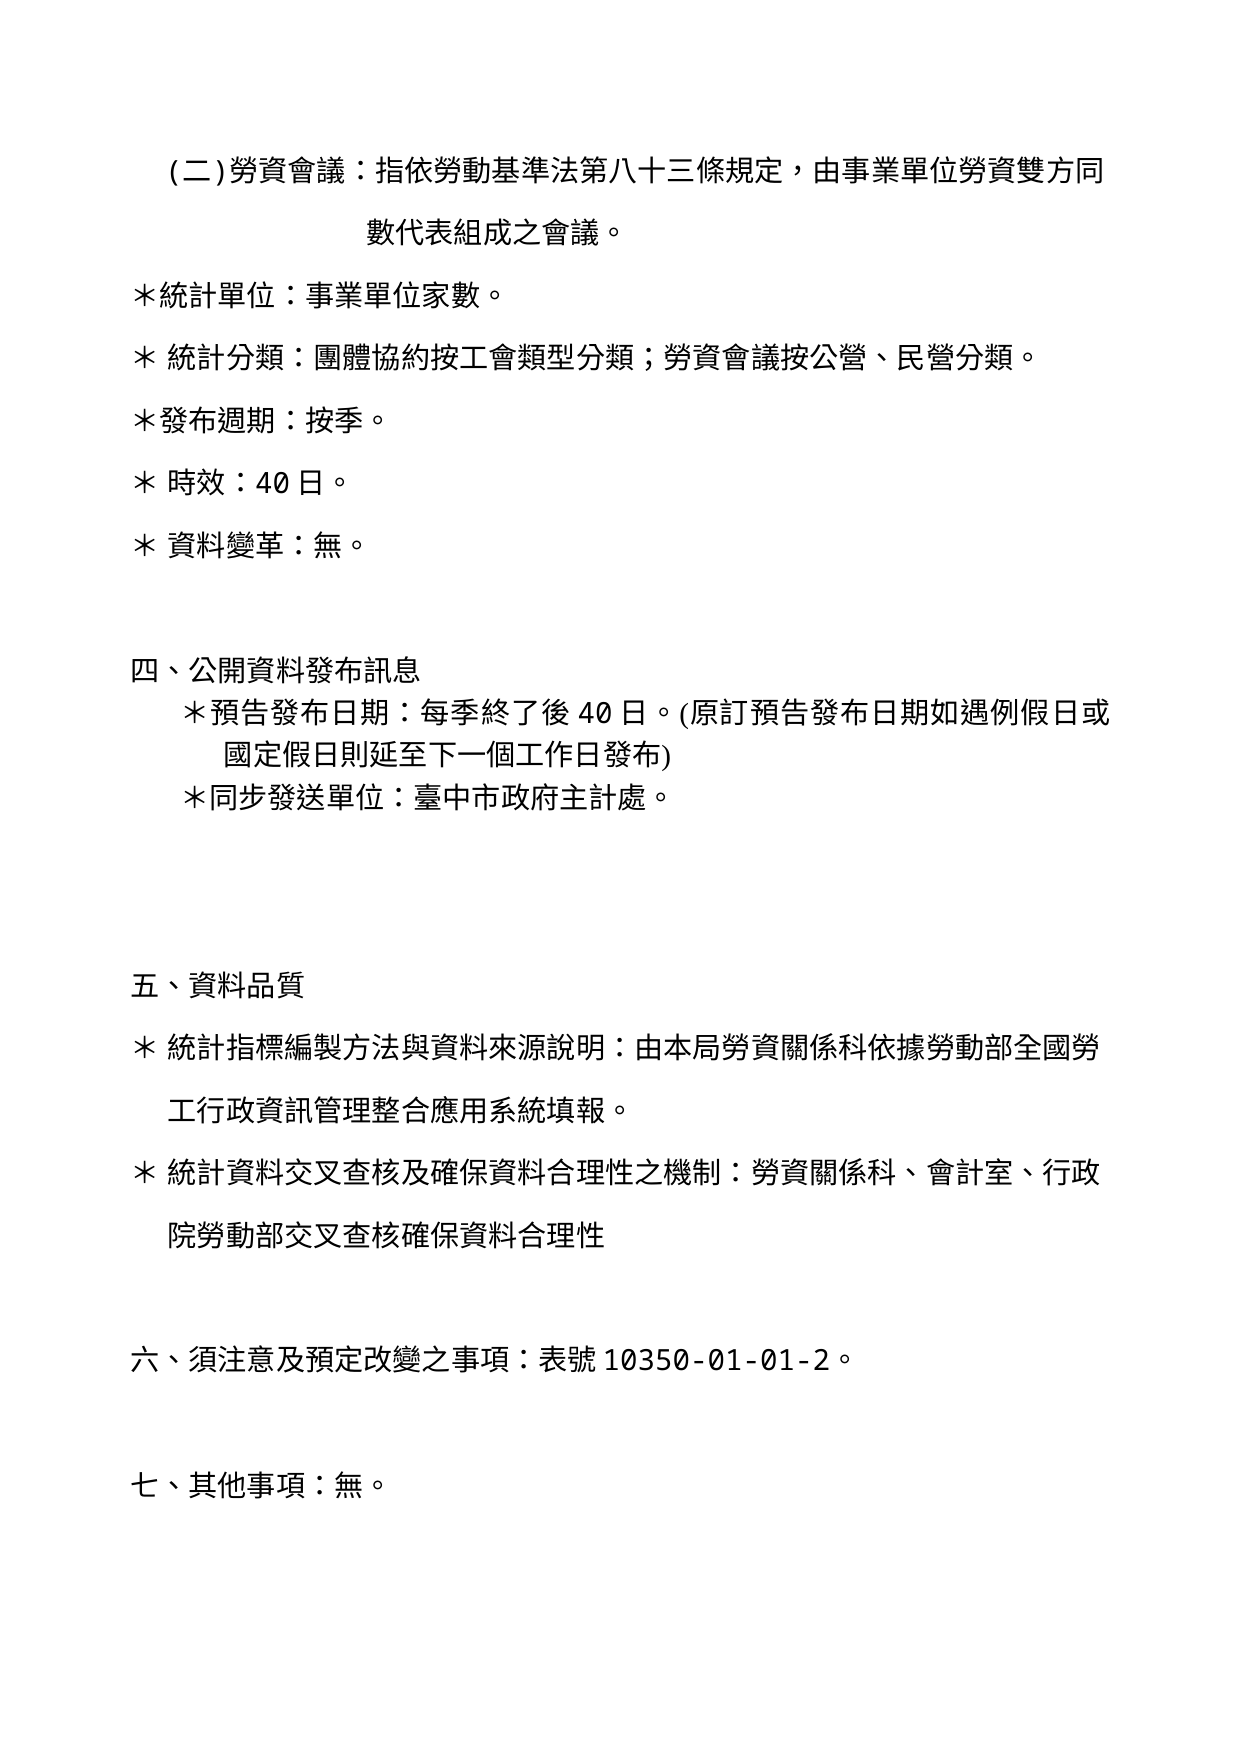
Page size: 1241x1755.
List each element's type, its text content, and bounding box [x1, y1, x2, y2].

text ＊預告發布日期：每季終了後40日。(原訂預告發布日期如遇例假日或國定假日則延至下一個工作日發布) [180, 689, 1110, 774]
text 六、須注意及預定改變之事項：表號10350-01-01-2。 [130, 1317, 1110, 1379]
text 七、其他事項：無。 [130, 1442, 1110, 1504]
text ＊發布週期：按季。 [130, 377, 1110, 439]
list 資料變革：無。 [130, 502, 1110, 564]
list 統計指標編製方法與資料來源說明：由本局勞資關係科依據勞動部全國勞工行政資訊管理整合應用系統填報。 [130, 1004, 1110, 1129]
text (二)勞資會議：指依勞動基準法第八十三條規定，由事業單位勞資雙方同數代表組成之會議。 [130, 127, 1110, 252]
text ＊同步發送單位：臺中市政府主計處。 [180, 774, 1110, 817]
text 五、資料品質 [130, 942, 1110, 1004]
text 四、公開資料發布訊息 [130, 627, 1110, 689]
list 時效：40日。 [130, 439, 1110, 502]
list 統計資料交叉查核及確保資料合理性之機制：勞資關係科、會計室、行政院勞動部交叉查核確保資料合理性 [130, 1129, 1110, 1254]
list 統計分類：團體協約按工會類型分類；勞資會議按公營、民營分類。 [130, 314, 1110, 377]
text ＊統計單位：事業單位家數。 [130, 252, 1110, 314]
